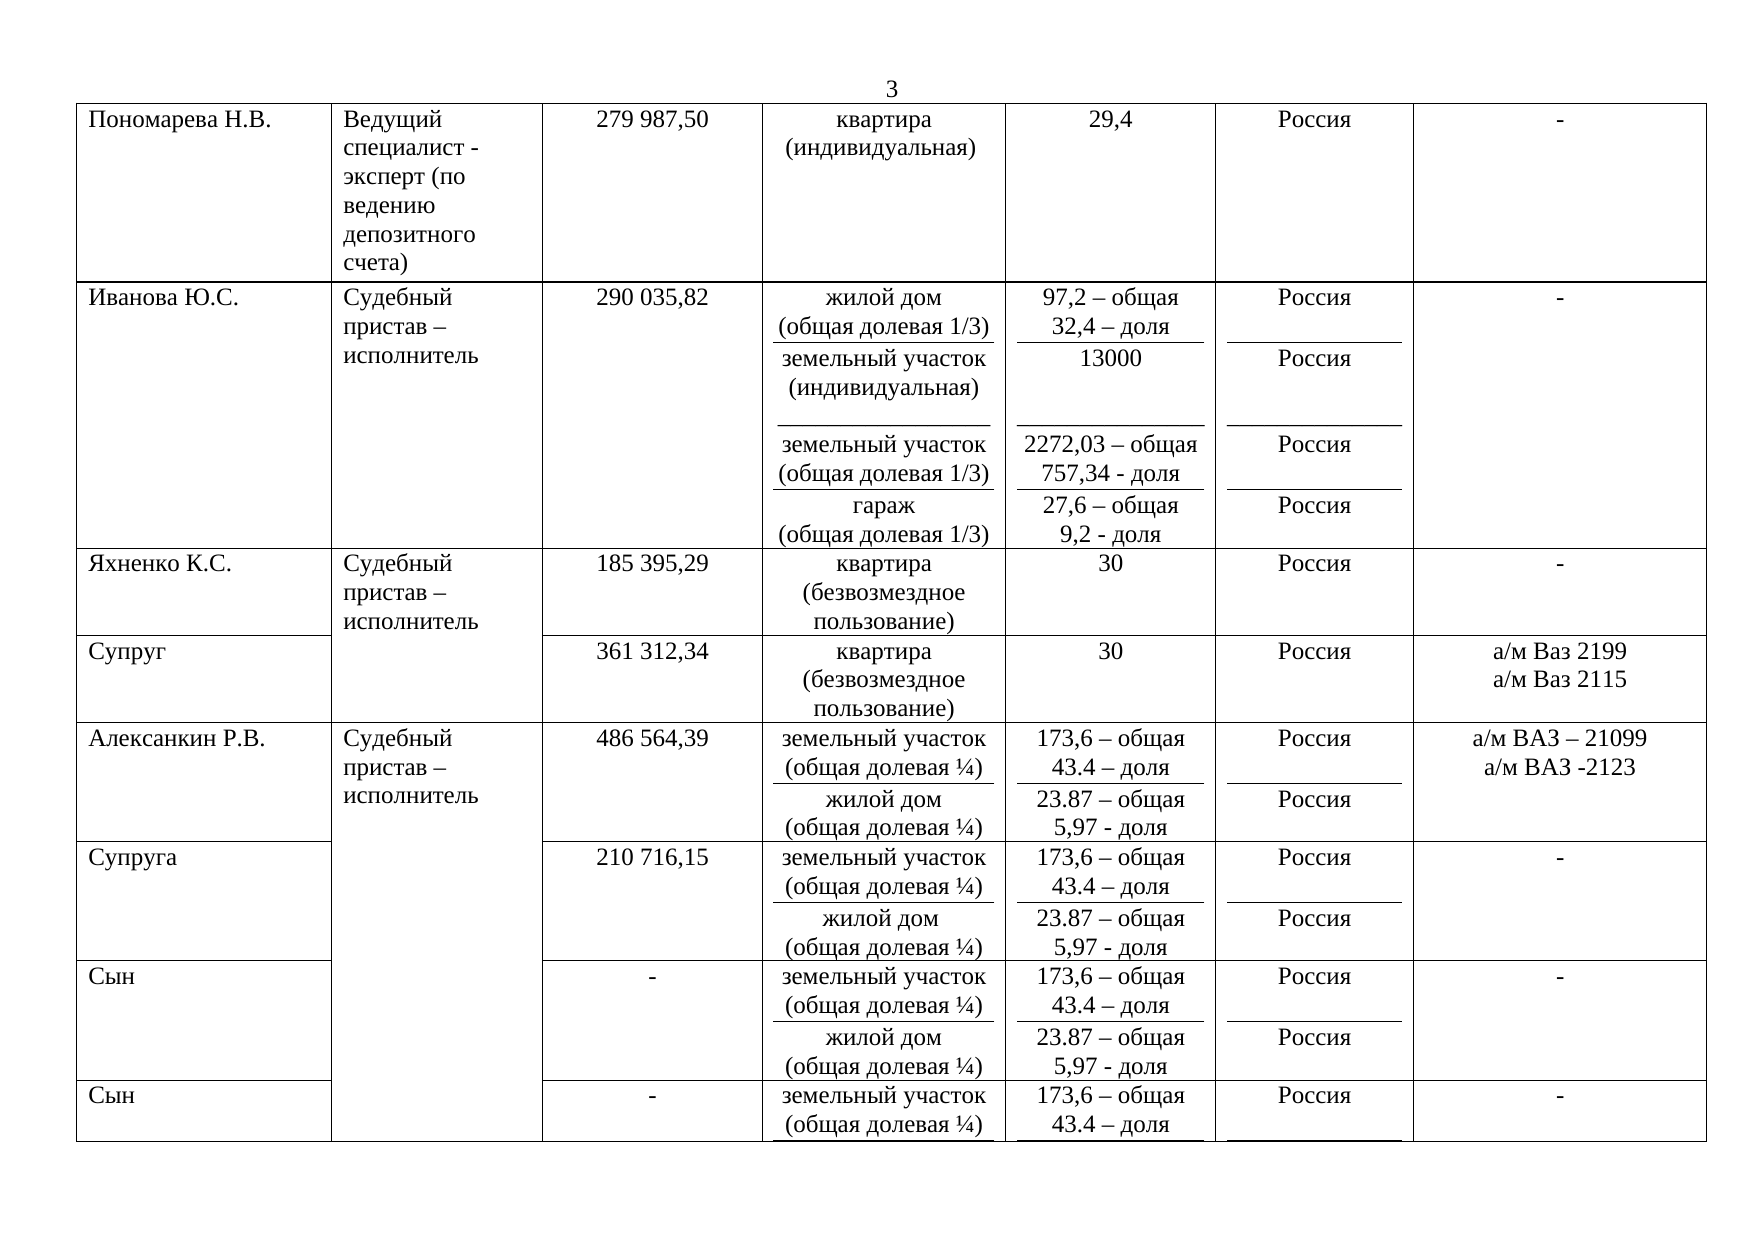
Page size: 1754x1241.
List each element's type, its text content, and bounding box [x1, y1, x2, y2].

table_cell 279 987,50 [543, 104, 762, 281]
table_cell а/м ВАЗ – 21099 а/м ВАЗ -2123 [1414, 723, 1706, 841]
table_cell - [1414, 842, 1706, 960]
table_cell Судебный пристав – исполнитель [332, 723, 542, 1141]
table_cell 30 [1006, 636, 1215, 722]
table_cell Россия [1216, 636, 1413, 722]
table_cell квартира (безвозмездное пользование) [763, 636, 1005, 722]
table_cell жилой дом (общая долевая 1/3) земельный участок (индивидуальная) _________________ земельный участок (общая долевая 1/3) гараж (общая долевая 1/3) [763, 283, 1005, 547]
table_cell Алексанкин Р.В. [77, 723, 331, 841]
table_cell - [1414, 283, 1706, 547]
table_cell Супруг [77, 636, 331, 722]
table_cell - [1414, 1081, 1706, 1141]
table_cell - [543, 961, 762, 1079]
table_cell Россия Россия [1216, 723, 1413, 841]
table_cell - [1414, 104, 1706, 281]
table_cell Яхненко К.С. [77, 549, 331, 635]
table_cell Судебный пристав – исполнитель [332, 549, 542, 722]
table_cell 210 716,15 [543, 842, 762, 960]
table_cell 361 312,34 [543, 636, 762, 722]
table_cell Супруга [77, 842, 331, 960]
table_cell - [1414, 961, 1706, 1079]
table_cell Судебный пристав – исполнитель [332, 283, 542, 547]
table_cell земельный участок (общая долевая ¼) жилой дом (общая долевая ¼) [763, 723, 1005, 841]
table_cell Пономарева Н.В. [77, 104, 331, 281]
table_cell 30 [1006, 549, 1215, 635]
table_cell Иванова Ю.С. [77, 283, 331, 547]
table_cell 97,2 – общая 32,4 – доля 13000 _______________ 2272,03 – общая 757,34 - доля 27,6 – общая 9,2 - доля [1006, 283, 1215, 547]
table_cell земельный участок (общая долевая ¼) [763, 1081, 1005, 1141]
table_cell Сын [77, 1081, 331, 1141]
table_cell - [1414, 549, 1706, 635]
table_cell Сын [77, 961, 331, 1079]
table_cell Россия Россия [1216, 842, 1413, 960]
table_cell земельный участок (общая долевая ¼) жилой дом (общая долевая ¼) [763, 961, 1005, 1079]
table_cell квартира (индивидуальная) [763, 104, 1005, 281]
table_cell Россия [1216, 104, 1413, 281]
table_cell 173,6 – общая 43.4 – доля 23.87 – общая 5,97 - доля [1006, 723, 1215, 841]
table_cell квартира (безвозмездное пользование) [763, 549, 1005, 635]
table_cell а/м Ваз 2199 а/м Ваз 2115 [1414, 636, 1706, 722]
table_cell 173,6 – общая 43.4 – доля 23.87 – общая 5,97 - доля [1006, 961, 1215, 1079]
table_cell 173,6 – общая 43.4 – доля 23.87 – общая 5,97 - доля [1006, 842, 1215, 960]
table_cell Россия Россия [1216, 961, 1413, 1079]
table_cell 185 395,29 [543, 549, 762, 635]
table_cell 290 035,82 [543, 283, 762, 547]
table_cell - [543, 1081, 762, 1141]
table_cell 29,4 [1006, 104, 1215, 281]
table_cell 486 564,39 [543, 723, 762, 841]
table_cell Россия [1216, 1081, 1413, 1141]
table_cell 173,6 – общая 43.4 – доля [1006, 1081, 1215, 1141]
table_cell земельный участок (общая долевая ¼) жилой дом (общая долевая ¼) [763, 842, 1005, 960]
table_cell Ведущий специалист - эксперт (по ведению депозитного счета) [332, 104, 542, 281]
table_cell Россия [1216, 549, 1413, 635]
table_cell Россия Россия ______________ Россия Россия [1216, 283, 1413, 547]
